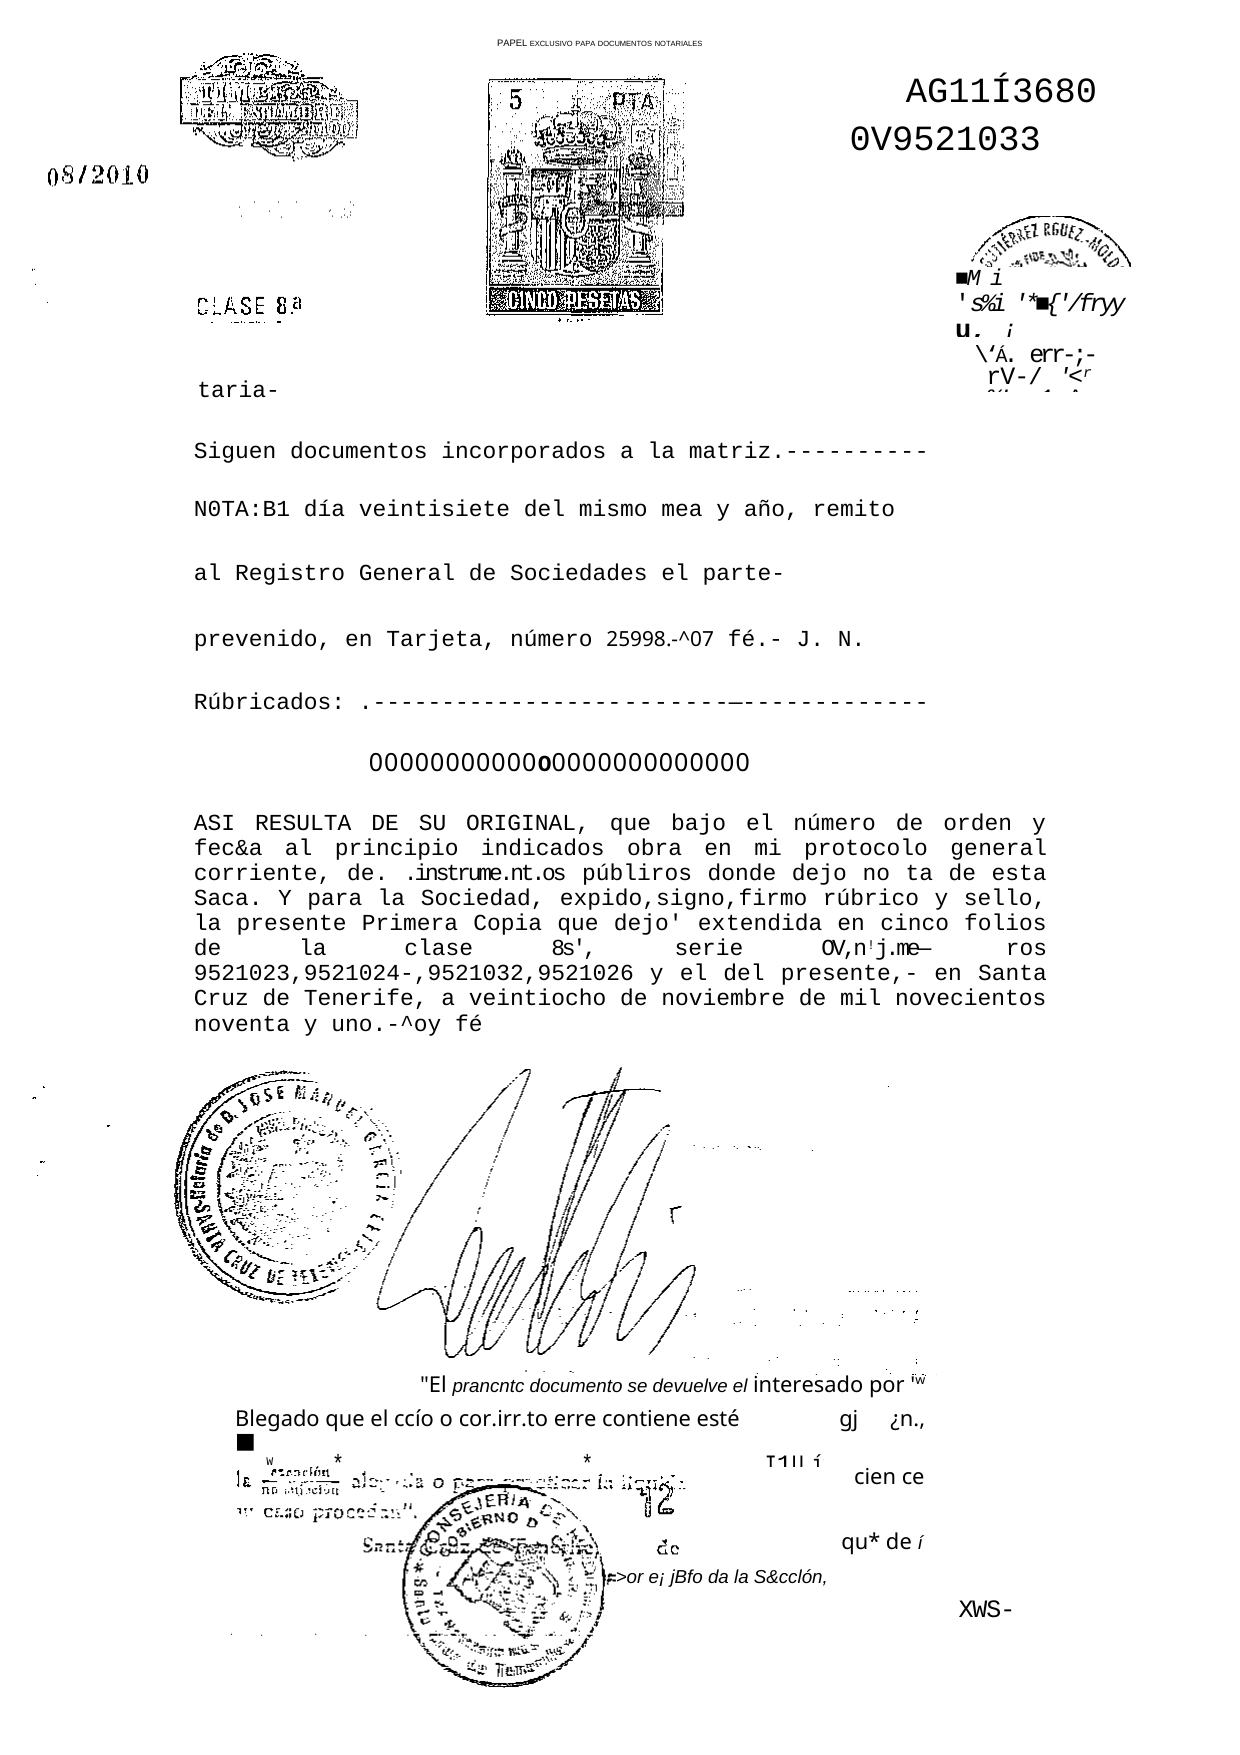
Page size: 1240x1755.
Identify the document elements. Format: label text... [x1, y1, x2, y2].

text 0V9521033 [849, 122, 1105, 157]
picture [32, 53, 690, 324]
text taria- [197, 379, 292, 402]
text Blegado que el ccío o cor.irr.to erre contiene esté gj ¿n., ■ [235, 1409, 925, 1453]
text \‘á. err-;- rV-/ '<r%! .1,^ [974, 346, 1142, 392]
picture [971, 216, 1140, 267]
text w * * I1U íiUjClO [266, 1453, 824, 1466]
text 00000000000O0000000000000 [369, 752, 1047, 777]
text >or e¡ jBfo da la S&cclón, [616, 1568, 862, 1587]
text XWS- [958, 1597, 1058, 1622]
text ■M i [955, 267, 1142, 290]
text "El prancntc documento se devuelve el interesado por 'w [235, 1375, 925, 1397]
text prevenido, en Tarjeta, número 25998.-^07 fé.- J. N. Rúbricados: . — [194, 596, 932, 722]
picture [32, 1067, 937, 1376]
text AG11Í3680 [906, 74, 1105, 109]
picture [207, 1466, 686, 1688]
text ASI RESULTA DE SU ORIGINAL, que bajo el número de orden y fec&a al principio indicados obra en mi protocolo ge­neral corriente, de. .instrume.nt.os públiros donde dejo no ta de esta Saca. Y para la Sociedad, expido,signo,firmo rúbrico y sello, la presente Primera Copia que dejo' ex­tendida en cinco folios de la clase 8s', serie OV,n!j.me— ros 9521023,9521024-,9521032,9521026 y el del presente,- en Santa Cruz de Tenerife, a veintiocho de noviembre de mil novecientos noventa y uno.-^oy fé [194, 810, 1047, 1036]
text 's%i '*■{'/fryy u, ¡ [955, 290, 1142, 336]
text N0TA:B1 día veintisiete del mismo mea y año, re­mito al Registro General de Sociedades el parte- [194, 466, 932, 593]
text PAPEL exclusivo papa documentos notariales [497, 38, 768, 48]
text Siguen documentos incorporados a la matriz. [194, 441, 1047, 463]
text cien ce qu* de í Si [824, 1432, 924, 1570]
